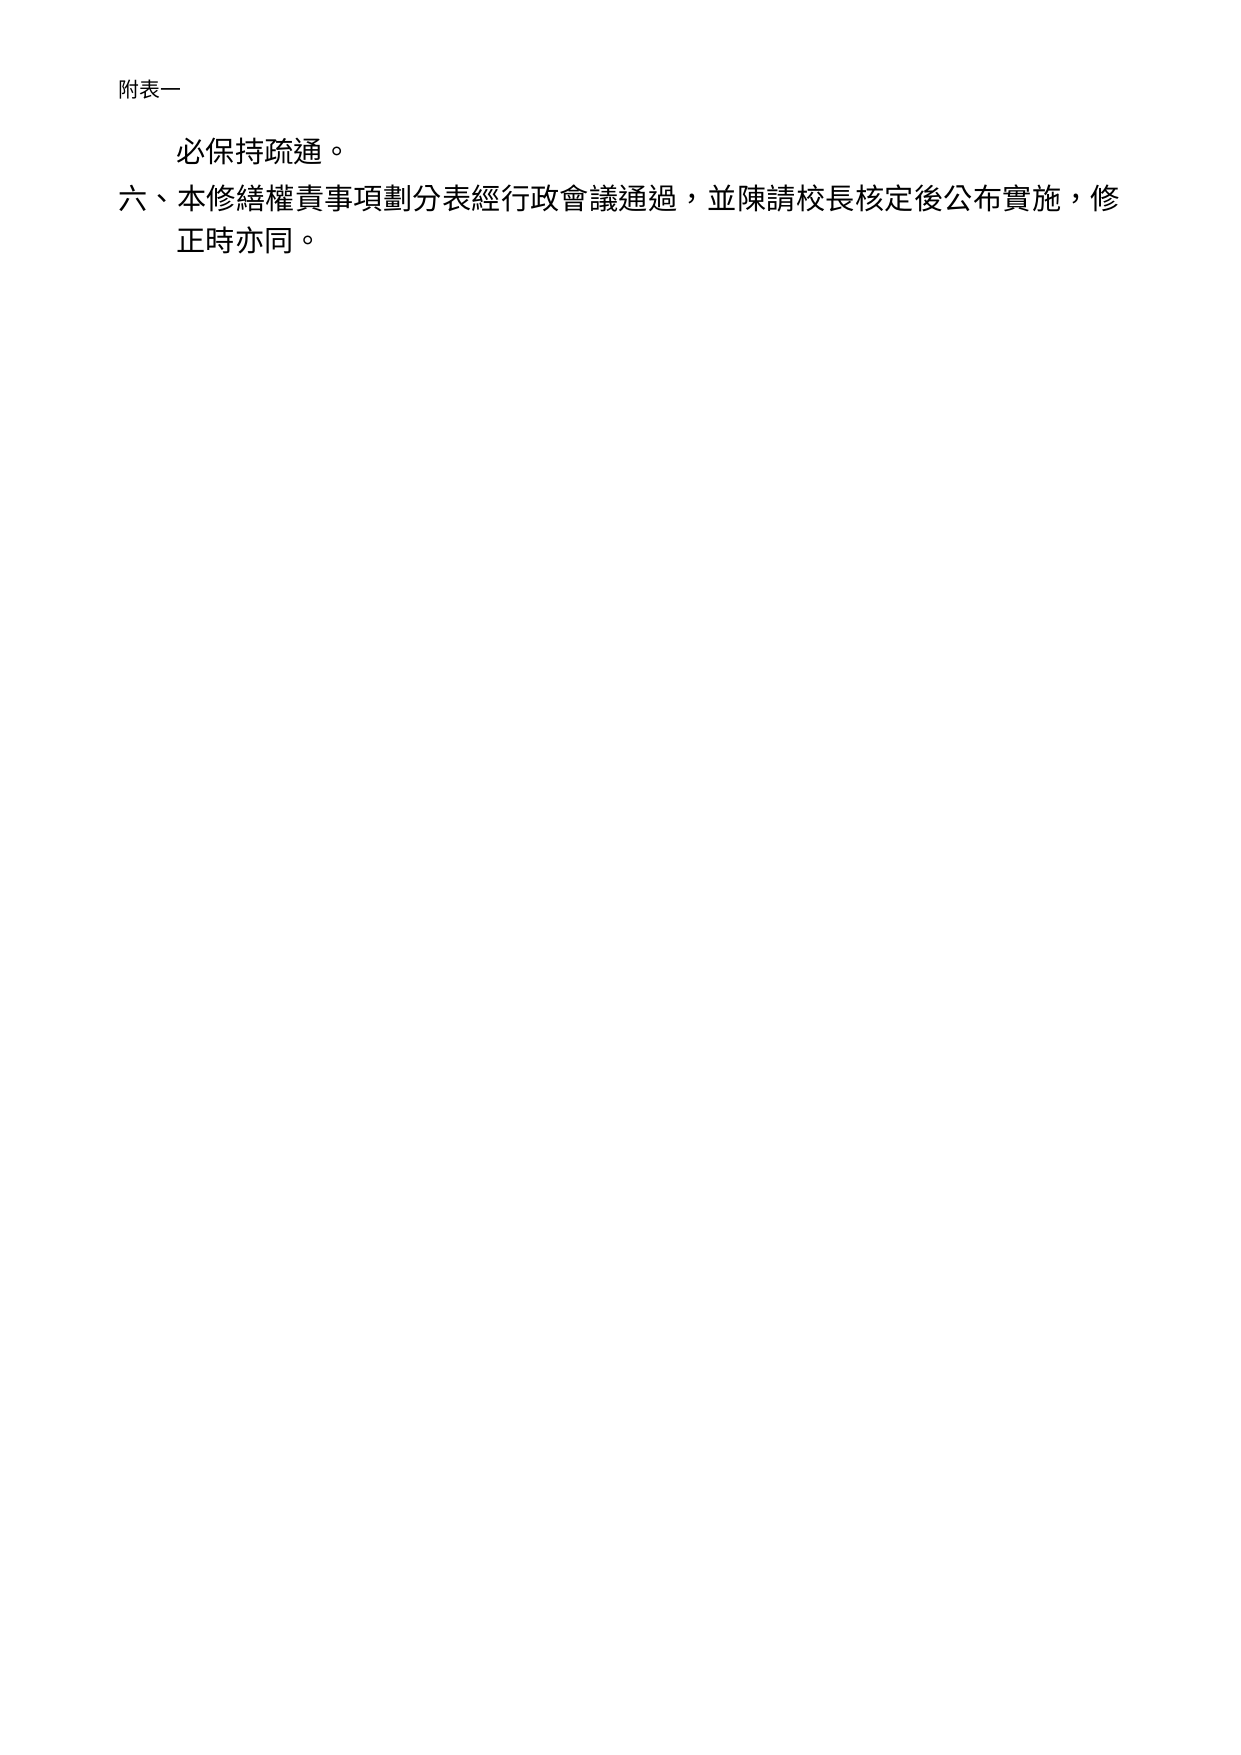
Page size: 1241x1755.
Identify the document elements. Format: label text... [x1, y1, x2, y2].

text 六、本修繕權責事項劃分表經行政會議通過，並陳請校長核定後公布實施，修正時亦同。 [118, 176, 1122, 259]
text 必保持疏通。 [118, 129, 1122, 171]
